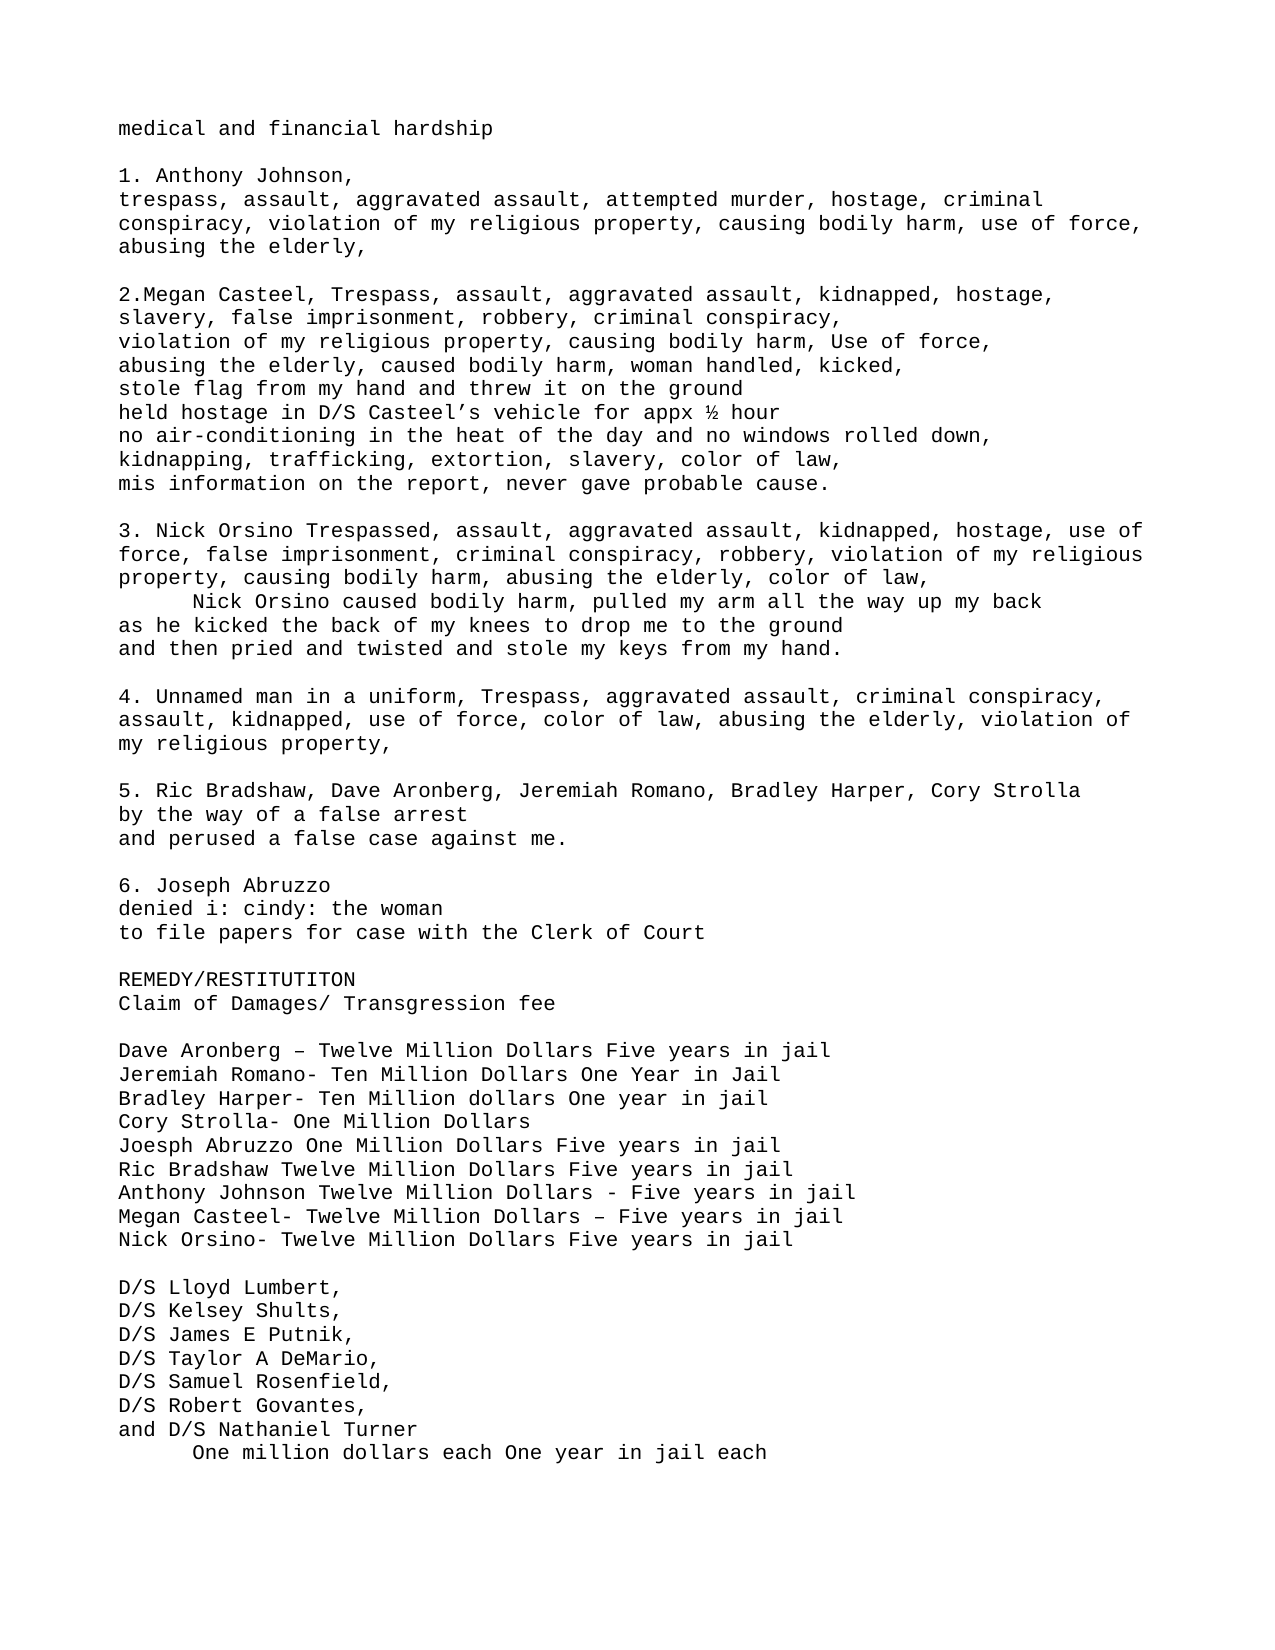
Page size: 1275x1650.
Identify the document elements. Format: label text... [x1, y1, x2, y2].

text REMEDY/RESTITUTITON [118, 946, 1157, 993]
text Bradley Harper- Ten Million dollars One year in jail [118, 1088, 1157, 1111]
text 1. Anthony Johnson, trespass, assault, aggravated assault, attempted murder, hostage, criminal conspiracy, violation of my religious property, causing bodily harm, use of force, abusing the elderly, [118, 142, 1157, 260]
text D/S Lloyd Lumbert, D/S Kelsey Shults, D/S James E Putnik, D/S Taylor A DeMario, D/S Samuel Rosenfield, D/S Robert Govantes, and D/S Nathaniel Turner One million dollars each One year in jail each [118, 1253, 1157, 1466]
text 2.Megan Casteel, Trespass, assault, aggravated assault, kidnapped, hostage, slavery, false imprisonment, robbery, criminal conspiracy, violation of my religious property, causing bodily harm, Use of force, abusing the elderly, caused bodily harm, woman handled, kicked, stole flag from my hand and threw it on the ground held hostage in D/S Casteel’s vehicle for appx ½ hour no air-conditioning in the heat of the day and no windows rolled down, kidnapping, trafficking, extortion, slavery, color of law, mis information on the report, never gave probable cause. [118, 260, 1157, 520]
text Ric Bradshaw Twelve Million Dollars Five years in jail [118, 1158, 1157, 1182]
text Claim of Damages/ Transgression fee [118, 993, 1157, 1017]
text Dave Aronberg – Twelve Million Dollars Five years in jail [118, 1040, 1157, 1064]
text Jeremiah Romano- Ten Million Dollars One Year in Jail [118, 1064, 1157, 1088]
text 3. Nick Orsino Trespassed, assault, aggravated assault, kidnapped, hostage, use of force, false imprisonment, criminal conspiracy, robbery, violation of my religious property, causing bodily harm, abusing the elderly, color of law, Nick Orsino caused bodily harm, pulled my arm all the way up my back as he kicked the back of my knees to drop me to the ground and then pried and twisted and stole my keys from my hand. [118, 520, 1157, 662]
text 4. Unnamed man in a uniform, Trespass, aggravated assault, criminal conspiracy, assault, kidnapped, use of force, color of law, abusing the elderly, violation of my religious property, [118, 686, 1157, 757]
text 6. Joseph Abruzzo denied i: cindy: the woman to file papers for case with the Clerk of Court [118, 875, 1157, 946]
text 5. Ric Bradshaw, Dave Aronberg, Jeremiah Romano, Bradley Harper, Cory Strolla by the way of a false arrest and perused a false case against me. [118, 780, 1157, 875]
text Anthony Johnson Twelve Million Dollars - Five years in jail Megan Casteel- Twelve Million Dollars – Five years in jail [118, 1182, 1157, 1229]
text medical and financial hardship [118, 118, 1157, 142]
text Nick Orsino- Twelve Million Dollars Five years in jail [118, 1229, 1157, 1253]
text Joesph Abruzzo One Million Dollars Five years in jail [118, 1135, 1157, 1158]
text Cory Strolla- One Million Dollars [118, 1111, 1157, 1135]
